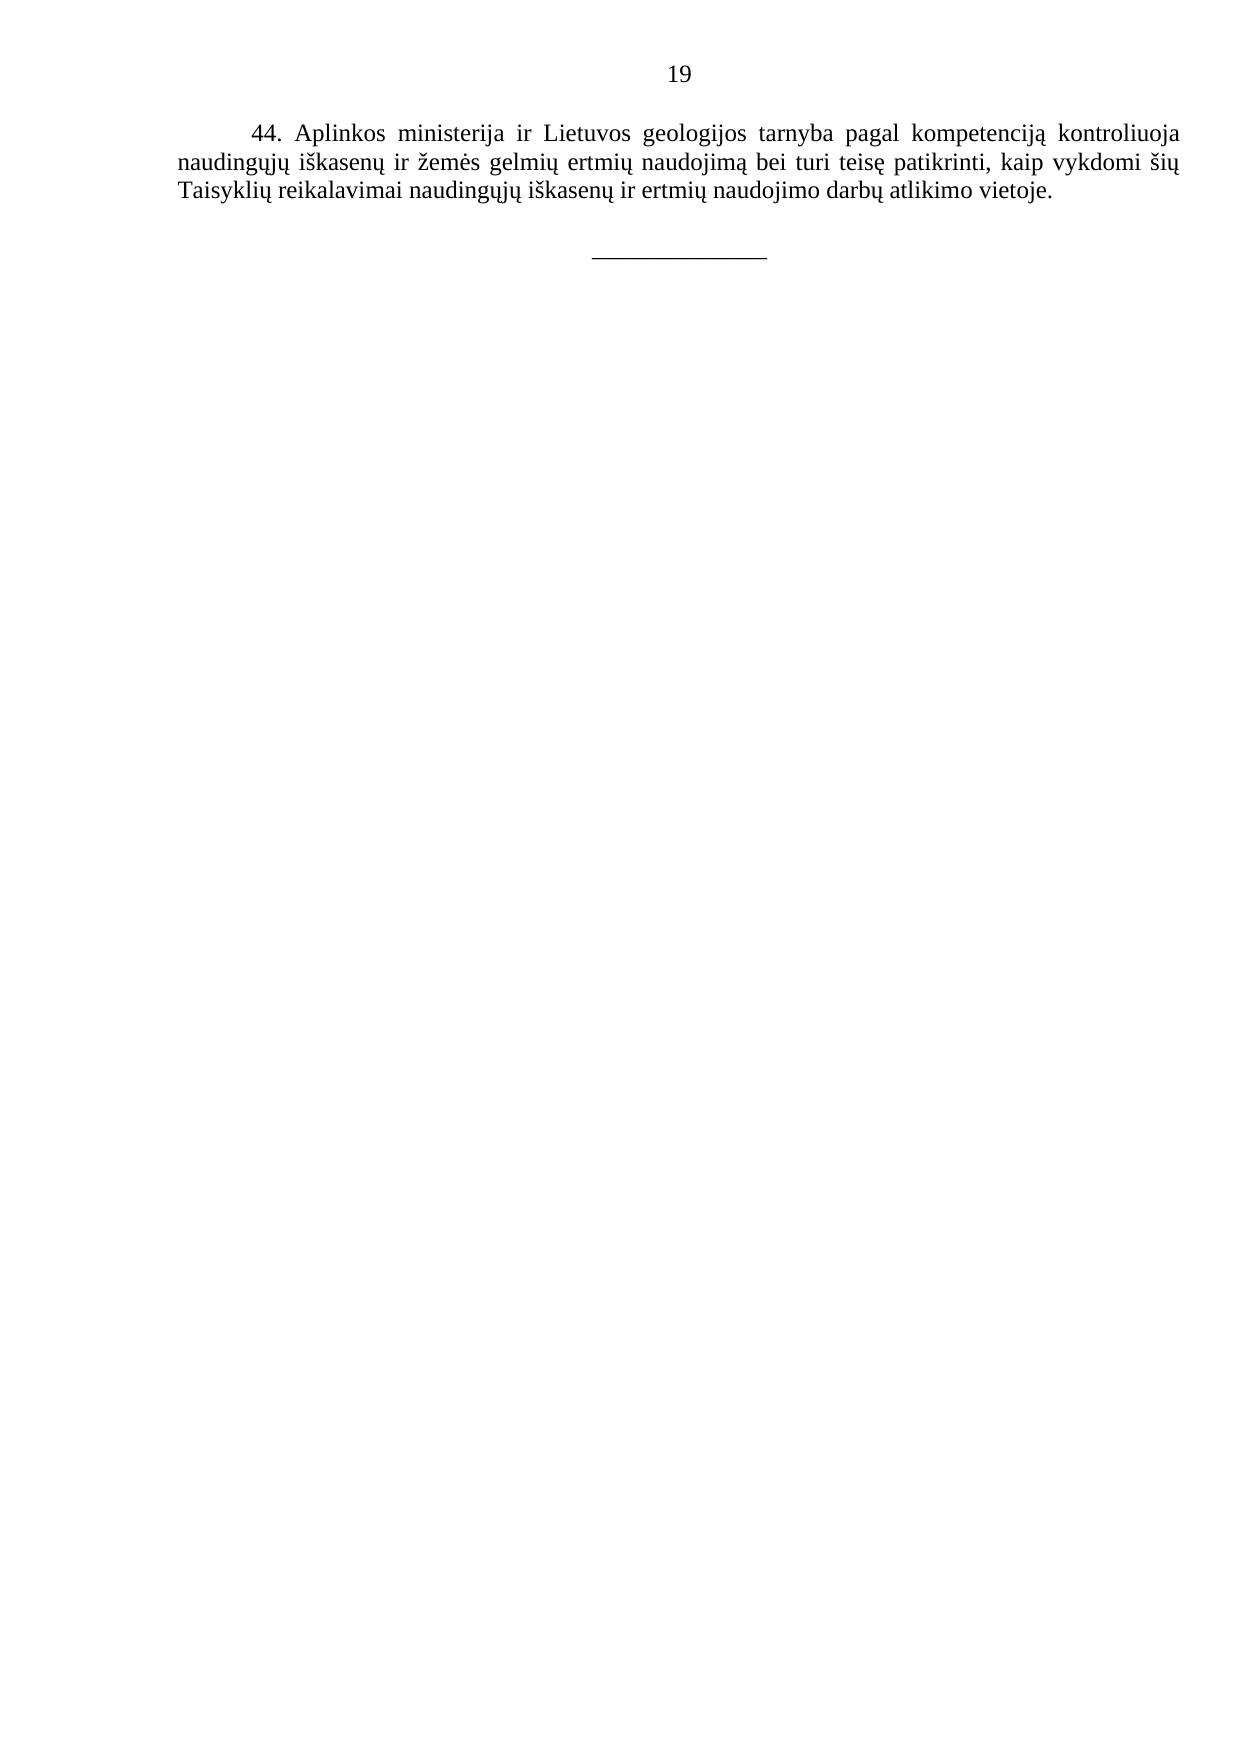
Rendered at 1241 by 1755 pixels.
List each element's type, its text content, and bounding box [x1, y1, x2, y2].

text ______________ [177, 233, 1181, 262]
text 44. Aplinkos ministerija ir Lietuvos geologijos tarnyba pagal kompetenciją kontroliuoja naudingųjų iškasenų ir žemės gelmių ertmių naudojimą bei turi teisę patikrinti, kaip vykdomi šių Taisyklių reikalavimai naudingųjų iškasenų ir ertmių naudojimo darbų atlikimo vietoje. [177, 118, 1181, 204]
